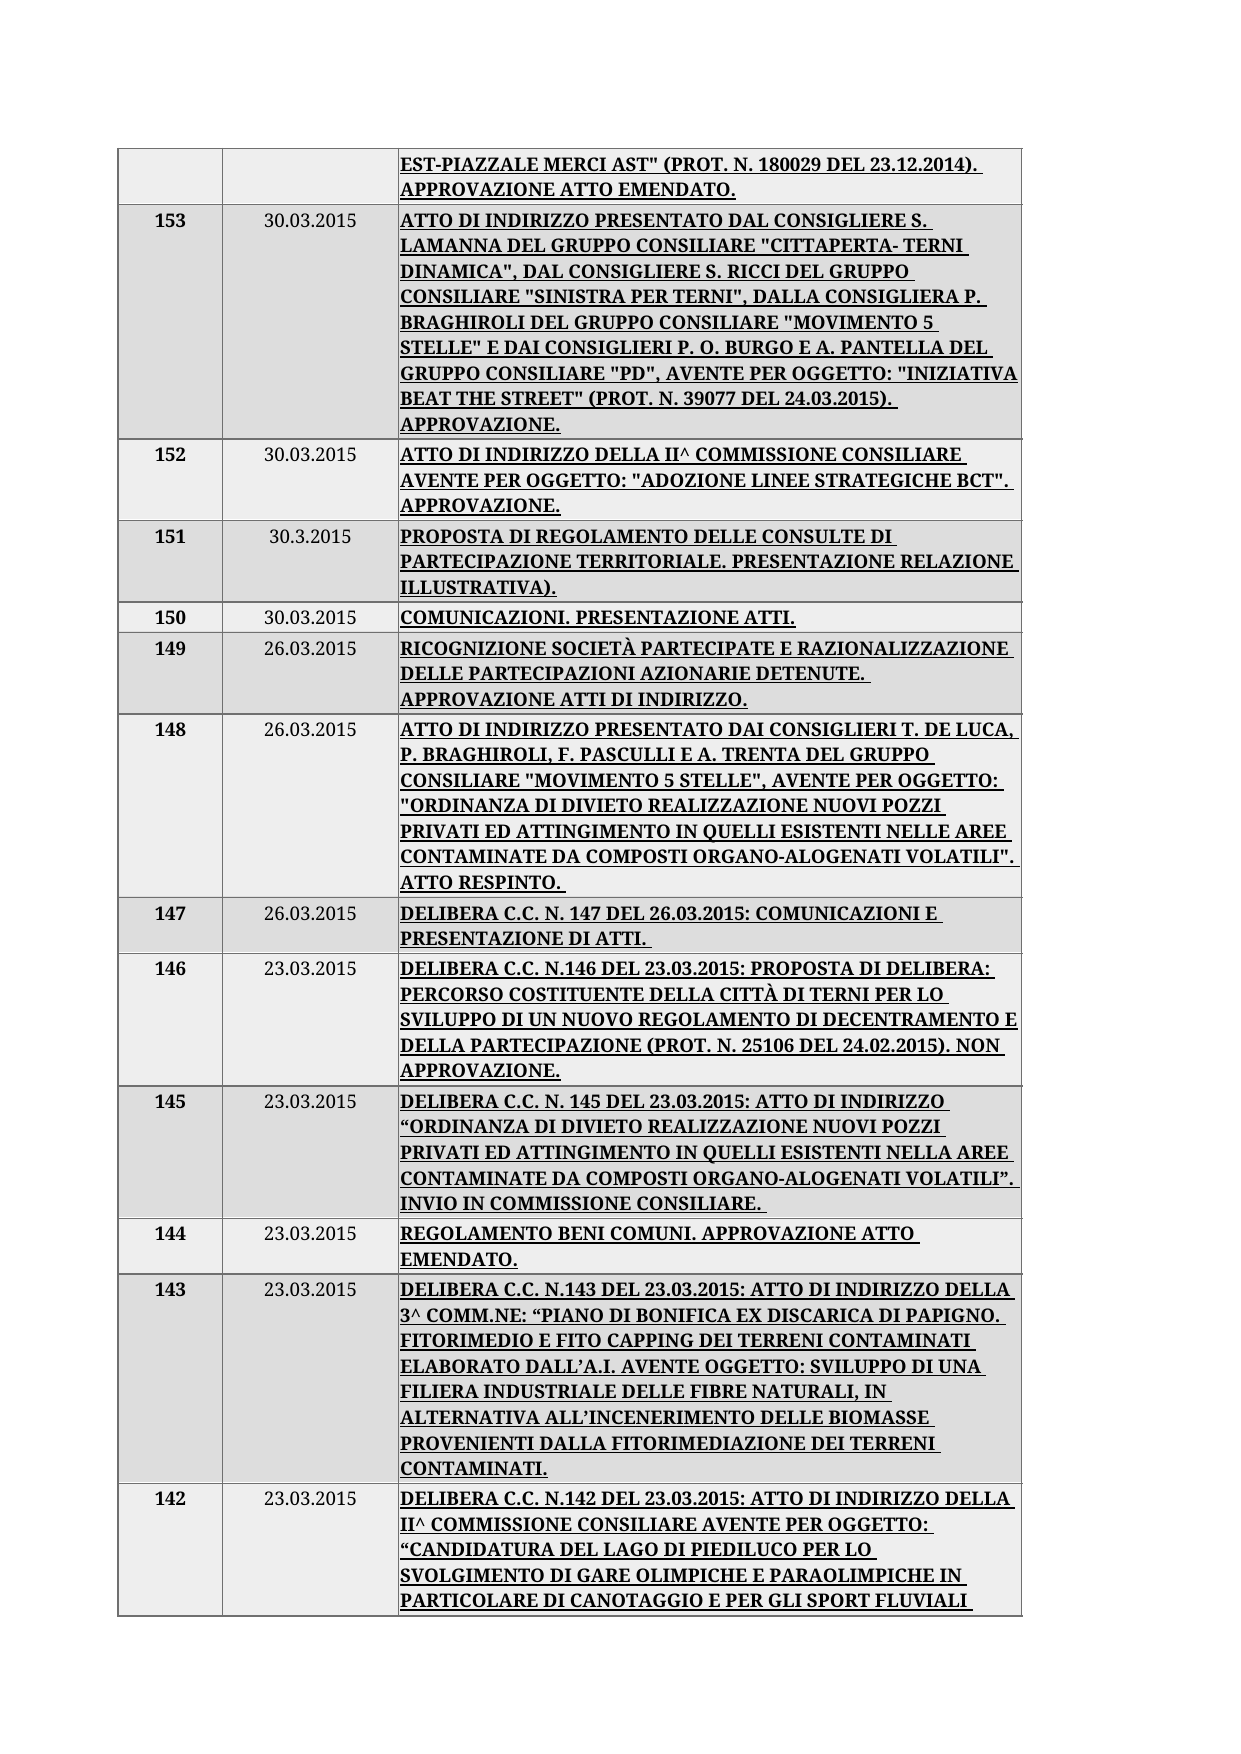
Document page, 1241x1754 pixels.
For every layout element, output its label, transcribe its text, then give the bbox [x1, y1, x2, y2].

table_cell COMUNICAZIONI. PRESENTAZIONE ATTI. [399, 603, 1021, 631]
table_cell 30.3.2015 [223, 521, 398, 601]
table_cell 30.03.2015 [223, 603, 398, 631]
table_cell 26.03.2015 [223, 715, 398, 896]
table_cell 150 [119, 603, 222, 631]
table_cell 30.03.2015 [223, 205, 398, 438]
table_cell 23.03.2015 [223, 1484, 398, 1615]
table_cell 145 [119, 1087, 222, 1217]
table_cell DELIBERA C.C. N. 145 DEL 23.03.2015: ATTO DI INDIRIZZO “ORDINANZA DI DIVIETO REALIZZAZIONE NUOVI POZZI PRIVATI ED ATTINGIMENTO IN QUELLI ESISTENTI NELLA AREE CONTAMINATE DA COMPOSTI ORGANO-ALOGENATI VOLATILI”. INVIO IN COMMISSIONE CONSILIARE. [399, 1087, 1021, 1217]
table_cell 26.03.2015 [223, 633, 398, 713]
table_cell 146 [119, 954, 222, 1085]
table_cell 148 [119, 715, 222, 896]
table_cell DELIBERA C.C. N.143 DEL 23.03.2015: ATTO DI INDIRIZZO DELLA 3^ COMM.NE: “PIANO DI BONIFICA EX DISCARICA DI PAPIGNO. FITORIMEDIO E FITO CAPPING DEI TERRENI CONTAMINATI ELABORATO DALL’A.I. AVENTE OGGETTO: SVILUPPO DI UNA FILIERA INDUSTRIALE DELLE FIBRE NATURALI, IN ALTERNATIVA ALL’INCENERIMENTO DELLE BIOMASSE PROVENIENTI DALLA FITORIMEDIAZIONE DEI TERRENI CONTAMINATI. [399, 1275, 1021, 1482]
table_cell [223, 149, 398, 203]
table_cell RICOGNIZIONE SOCIETÀ PARTECIPATE E RAZIONALIZZAZIONE DELLE PARTECIPAZIONI AZIONARIE DETENUTE. APPROVAZIONE ATTI DI INDIRIZZO. [399, 633, 1021, 713]
table_cell DELIBERA C.C. N.146 DEL 23.03.2015: PROPOSTA DI DELIBERA: PERCORSO COSTITUENTE DELLA CITTÀ DI TERNI PER LO SVILUPPO DI UN NUOVO REGOLAMENTO DI DECENTRAMENTO E DELLA PARTECIPAZIONE (PROT. N. 25106 DEL 24.02.2015). NON APPROVAZIONE. [399, 954, 1021, 1085]
table_cell ATTO DI INDIRIZZO PRESENTATO DAI CONSIGLIERI T. DE LUCA, P. BRAGHIROLI, F. PASCULLI E A. TRENTA DEL GRUPPO CONSILIARE "MOVIMENTO 5 STELLE", AVENTE PER OGGETTO: "ORDINANZA DI DIVIETO REALIZZAZIONE NUOVI POZZI PRIVATI ED ATTINGIMENTO IN QUELLI ESISTENTI NELLE AREE CONTAMINATE DA COMPOSTI ORGANO-ALOGENATI VOLATILI". ATTO RESPINTO. [399, 715, 1021, 896]
table_cell [119, 149, 222, 203]
table_cell 30.03.2015 [223, 440, 398, 519]
table_cell ATTO DI INDIRIZZO DELLA II^ COMMISSIONE CONSILIARE AVENTE PER OGGETTO: "ADOZIONE LINEE STRATEGICHE BCT". APPROVAZIONE. [399, 440, 1021, 519]
table_cell 152 [119, 440, 222, 519]
table_cell 23.03.2015 [223, 1219, 398, 1273]
table_cell 23.03.2015 [223, 1087, 398, 1217]
table_cell 144 [119, 1219, 222, 1273]
table_cell ATTO DI INDIRIZZO PRESENTATO DAL CONSIGLIERE S. LAMANNA DEL GRUPPO CONSILIARE "CITTAPERTA- TERNI DINAMICA", DAL CONSIGLIERE S. RICCI DEL GRUPPO CONSILIARE "SINISTRA PER TERNI", DALLA CONSIGLIERA P. BRAGHIROLI DEL GRUPPO CONSILIARE "MOVIMENTO 5 STELLE" E DAI CONSIGLIERI P. O. BURGO E A. PANTELLA DEL GRUPPO CONSILIARE "PD", AVENTE PER OGGETTO: "INIZIATIVA BEAT THE STREET" (PROT. N. 39077 DEL 24.03.2015). APPROVAZIONE. [399, 205, 1021, 438]
table_cell 143 [119, 1275, 222, 1482]
table_cell DELIBERA C.C. N.142 DEL 23.03.2015: ATTO DI INDIRIZZO DELLA II^ COMMISSIONE CONSILIARE AVENTE PER OGGETTO: “CANDIDATURA DEL LAGO DI PIEDILUCO PER LO SVOLGIMENTO DI GARE OLIMPICHE E PARAOLIMPICHE IN PARTICOLARE DI CANOTAGGIO E PER GLI SPORT FLUVIALI [399, 1484, 1021, 1615]
table_cell 153 [119, 205, 222, 438]
table_cell REGOLAMENTO BENI COMUNI. APPROVAZIONE ATTO EMENDATO. [399, 1219, 1021, 1273]
table_cell 142 [119, 1484, 222, 1615]
table_cell EST-PIAZZALE MERCI AST" (PROT. N. 180029 DEL 23.12.2014). APPROVAZIONE ATTO EMENDATO. [399, 149, 1021, 203]
table_cell PROPOSTA DI REGOLAMENTO DELLE CONSULTE DI PARTECIPAZIONE TERRITORIALE. PRESENTAZIONE RELAZIONE ILLUSTRATIVA). [399, 521, 1021, 601]
table_cell 23.03.2015 [223, 954, 398, 1085]
table_cell 149 [119, 633, 222, 713]
table_cell 151 [119, 521, 222, 601]
table_cell 147 [119, 898, 222, 952]
table_cell 23.03.2015 [223, 1275, 398, 1482]
table_cell DELIBERA C.C. N. 147 DEL 26.03.2015: COMUNICAZIONI E PRESENTAZIONE DI ATTI. [399, 898, 1021, 952]
table_cell 26.03.2015 [223, 898, 398, 952]
